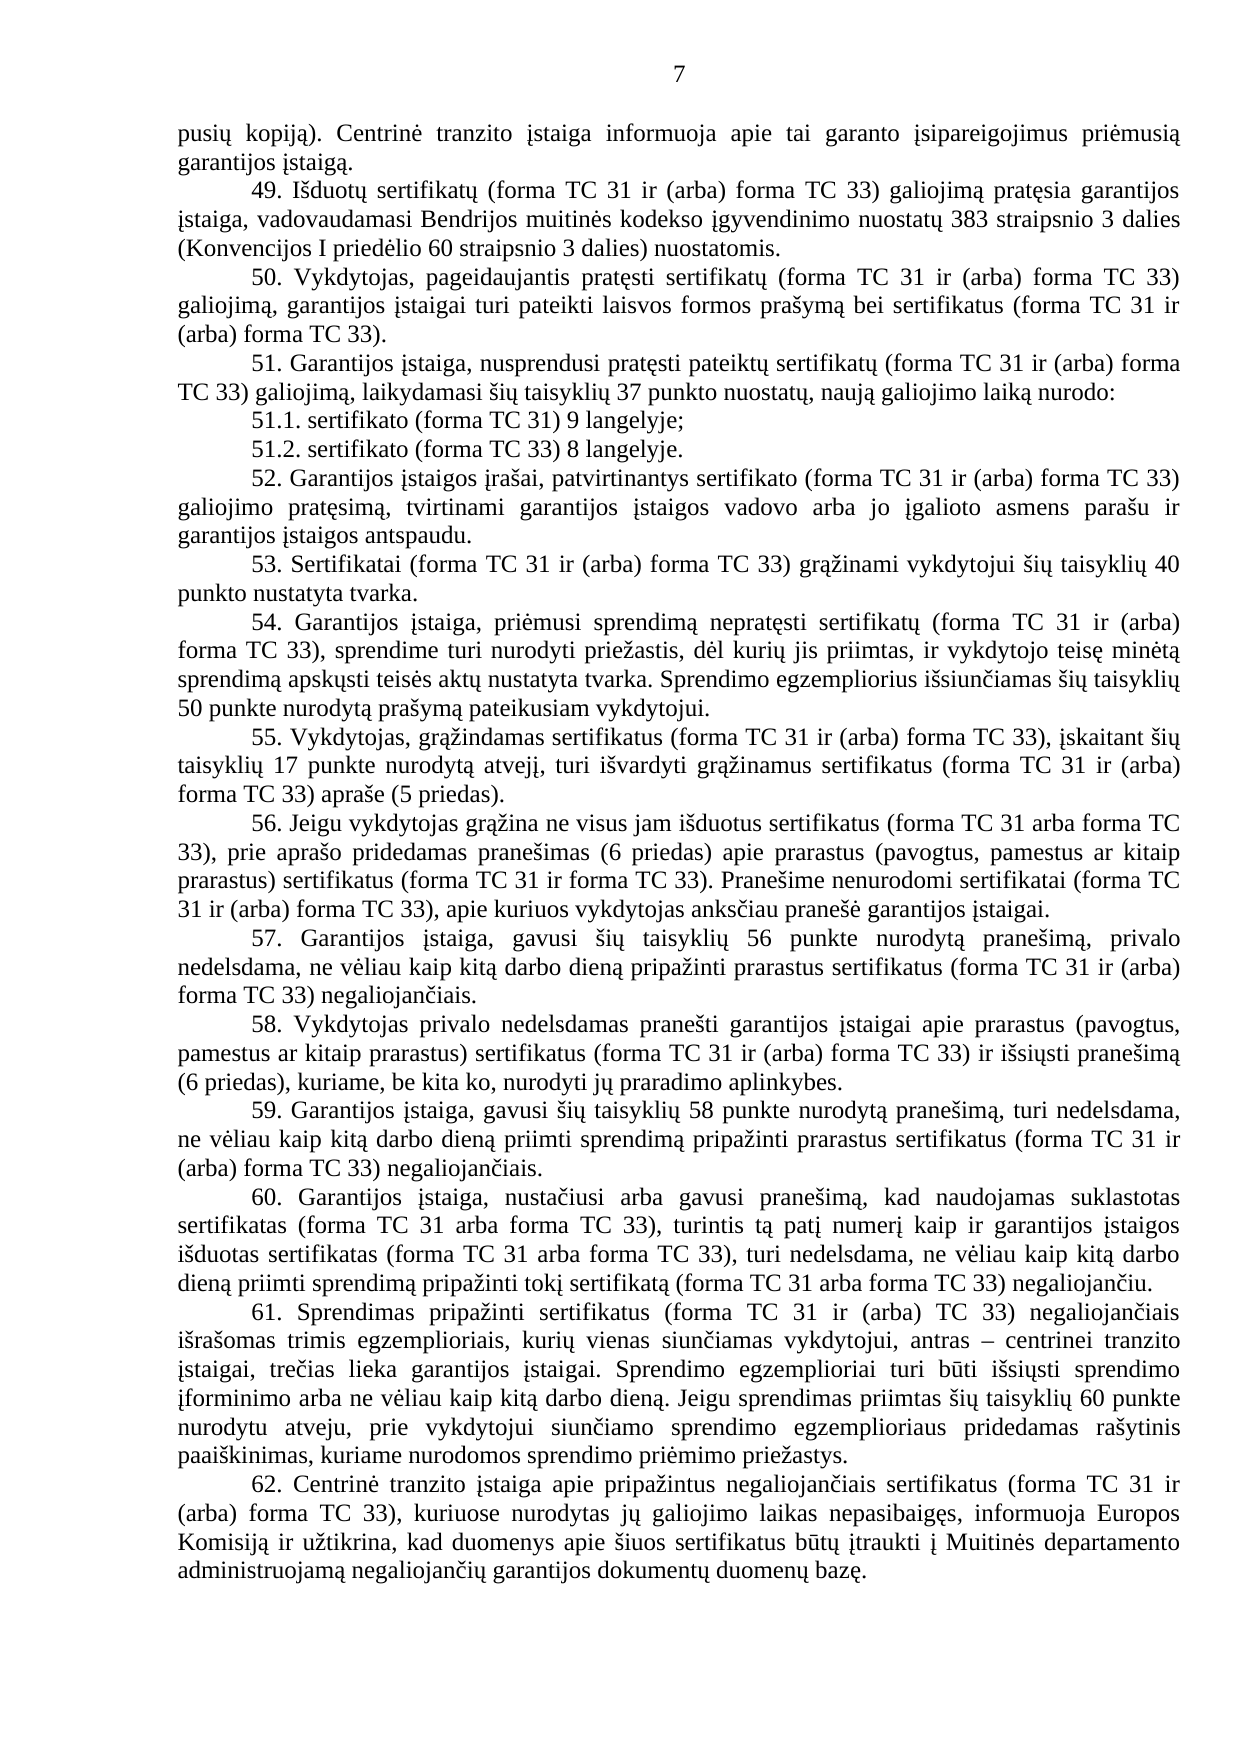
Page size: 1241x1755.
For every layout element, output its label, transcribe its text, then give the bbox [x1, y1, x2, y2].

text 55. Vykdytojas, grąžindamas sertifikatus (forma TC 31 ir (arba) forma TC 33), įskaitant šių taisyklių 17 punkte nurodytą atvejį, turi išvardyti grąžinamus sertifikatus (forma TC 31 ir (arba) forma TC 33) apraše (5 priedas). [177, 722, 1181, 808]
text 52. Garantijos įstaigos įrašai, patvirtinantys sertifikato (forma TC 31 ir (arba) forma TC 33) galiojimo pratęsimą, tvirtinami garantijos įstaigos vadovo arba jo įgalioto asmens parašu ir garantijos įstaigos antspaudu. [177, 463, 1181, 549]
text 58. Vykdytojas privalo nedelsdamas pranešti garantijos įstaigai apie prarastus (pavogtus, pamestus ar kitaip prarastus) sertifikatus (forma TC 31 ir (arba) forma TC 33) ir išsiųsti pranešimą (6 priedas), kuriame, be kita ko, nurodyti jų praradimo aplinkybes. [177, 1009, 1181, 1096]
text 60. Garantijos įstaiga, nustačiusi arba gavusi pranešimą, kad naudojamas suklastotas sertifikatas (forma TC 31 arba forma TC 33), turintis tą patį numerį kaip ir garantijos įstaigos išduotas sertifikatas (forma TC 31 arba forma TC 33), turi nedelsdama, ne vėliau kaip kitą darbo dieną priimti sprendimą pripažinti tokį sertifikatą (forma TC 31 arba forma TC 33) negaliojančiu. [177, 1182, 1181, 1297]
text 57. Garantijos įstaiga, gavusi šių taisyklių 56 punkte nurodytą pranešimą, privalo nedelsdama, ne vėliau kaip kitą darbo dieną pripažinti prarastus sertifikatus (forma TC 31 ir (arba) forma TC 33) negaliojančiais. [177, 923, 1181, 1009]
text 54. Garantijos įstaiga, priėmusi sprendimą nepratęsti sertifikatų (forma TC 31 ir (arba) forma TC 33), sprendime turi nurodyti priežastis, dėl kurių jis priimtas, ir vykdytojo teisę minėtą sprendimą apskųsti teisės aktų nustatyta tvarka. Sprendimo egzempliorius išsiunčiamas šių taisyklių 50 punkte nurodytą prašymą pateikusiam vykdytojui. [177, 607, 1181, 722]
text 50. Vykdytojas, pageidaujantis pratęsti sertifikatų (forma TC 31 ir (arba) forma TC 33) galiojimą, garantijos įstaigai turi pateikti laisvos formos prašymą bei sertifikatus (forma TC 31 ir (arba) forma TC 33). [177, 262, 1181, 348]
text 59. Garantijos įstaiga, gavusi šių taisyklių 58 punkte nurodytą pranešimą, turi nedelsdama, ne vėliau kaip kitą darbo dieną priimti sprendimą pripažinti prarastus sertifikatus (forma TC 31 ir (arba) forma TC 33) negaliojančiais. [177, 1096, 1181, 1182]
text 62. Centrinė tranzito įstaiga apie pripažintus negaliojančiais sertifikatus (forma TC 31 ir (arba) forma TC 33), kuriuose nurodytas jų galiojimo laikas nepasibaigęs, informuoja Europos Komisiją ir užtikrina, kad duomenys apie šiuos sertifikatus būtų įtraukti į Muitinės departamento administruojamą negaliojančių garantijos dokumentų duomenų bazę. [177, 1469, 1181, 1584]
text 61. Sprendimas pripažinti sertifikatus (forma TC 31 ir (arba) TC 33) negaliojančiais išrašomas trimis egzemplioriais, kurių vienas siunčiamas vykdytojui, antras – centrinei tranzito įstaigai, trečias lieka garantijos įstaigai. Sprendimo egzemplioriai turi būti išsiųsti sprendimo įforminimo arba ne vėliau kaip kitą darbo dieną. Jeigu sprendimas priimtas šių taisyklių 60 punkte nurodytu atveju, prie vykdytojui siunčiamo sprendimo egzemplioriaus pridedamas rašytinis paaiškinimas, kuriame nurodomos sprendimo priėmimo priežastys. [177, 1297, 1181, 1469]
text 51. Garantijos įstaiga, nusprendusi pratęsti pateiktų sertifikatų (forma TC 31 ir (arba) forma TC 33) galiojimą, laikydamasi šių taisyklių 37 punkto nuostatų, naują galiojimo laiką nurodo: [177, 348, 1181, 406]
text 51.2. sertifikato (forma TC 33) 8 langelyje. [177, 434, 1181, 463]
text 53. Sertifikatai (forma TC 31 ir (arba) forma TC 33) grąžinami vykdytojui šių taisyklių 40 punkto nustatyta tvarka. [177, 549, 1181, 607]
text 49. Išduotų sertifikatų (forma TC 31 ir (arba) forma TC 33) galiojimą pratęsia garantijos įstaiga, vadovaudamasi Bendrijos muitinės kodekso įgyvendinimo nuostatų 383 straipsnio 3 dalies (Konvencijos I priedėlio 60 straipsnio 3 dalies) nuostatomis. [177, 176, 1181, 262]
text 56. Jeigu vykdytojas grąžina ne visus jam išduotus sertifikatus (forma TC 31 arba forma TC 33), prie aprašo pridedamas pranešimas (6 priedas) apie prarastus (pavogtus, pamestus ar kitaip prarastus) sertifikatus (forma TC 31 ir forma TC 33). Pranešime nenurodomi sertifikatai (forma TC 31 ir (arba) forma TC 33), apie kuriuos vykdytojas anksčiau pranešė garantijos įstaigai. [177, 808, 1181, 923]
text pusių kopiją). Centrinė tranzito įstaiga informuoja apie tai garanto įsipareigojimus priėmusią garantijos įstaigą. [177, 118, 1181, 176]
text 51.1. sertifikato (forma TC 31) 9 langelyje; [177, 406, 1181, 434]
